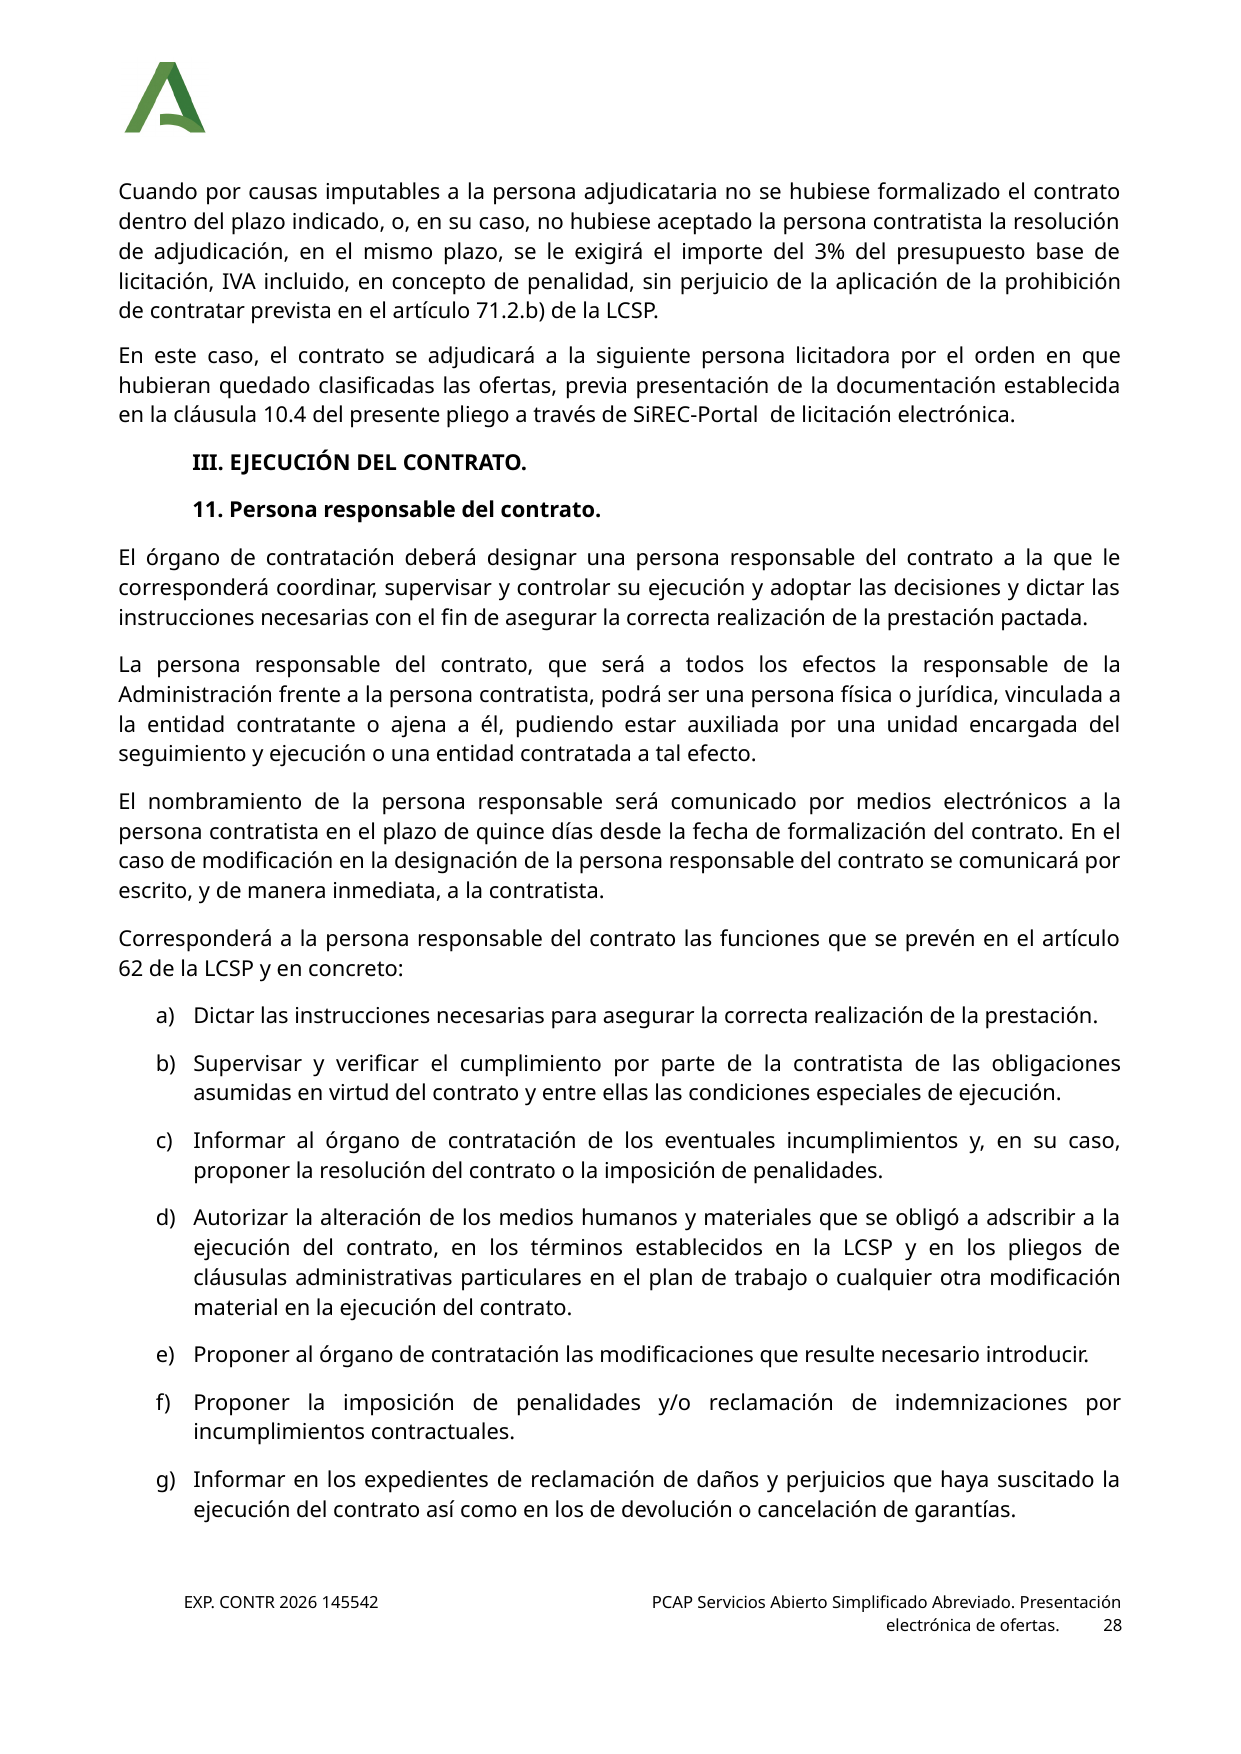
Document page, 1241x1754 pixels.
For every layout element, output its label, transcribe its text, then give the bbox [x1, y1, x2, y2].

text Cuando por causas imputables a la persona adjudicataria no se hubiese formalizado el contrato dentro del plazo indicado, o, en su caso, no hubiese aceptado la persona contratista la resolución de adjudicación, en el mismo plazo, se le exigirá el importe del 3% del presupuesto base de licitación, IVA incluido, en concepto de penalidad, sin perjuicio de la aplicación de la prohibición de contratar prevista en el artículo 71.2.b) de la LCSP. [118, 176, 1122, 325]
list Supervisar y verificar el cumplimiento por parte de la contratista de las obligaciones asumidas en virtud del contrato y entre ellas las condiciones especiales de ejecución. [156, 1048, 1122, 1107]
text En este caso, el contrato se adjudicará a la siguiente persona licitadora por el orden en que hubieran quedado clasificadas las ofertas, previa presentación de la documentación establecida en la cláusula 10.4 del presente pliego a través de SiREC-Portal de licitación electrónica. [118, 340, 1122, 429]
text Corresponderá a la persona responsable del contrato las funciones que se prevén en el artículo 62 de la LCSP y en concreto: [118, 923, 1122, 982]
text La persona responsable del contrato, que será a todos los efectos la responsable de la Administración frente a la persona contratista, podrá ser una persona física o jurídica, vinculada a la entidad contratante o ajena a él, pudiendo estar auxiliada por una unidad encargada del seguimiento y ejecución o una entidad contratada a tal efecto. [118, 649, 1122, 768]
subtitle III. EJECUCIÓN DEL CONTRATO. [118, 447, 1122, 477]
list Dictar las instrucciones necesarias para asegurar la correcta realización de la prestación. [156, 1000, 1122, 1030]
text El órgano de contratación deberá designar una persona responsable del contrato a la que le corresponderá coordinar, supervisar y controlar su ejecución y adoptar las decisiones y dictar las instrucciones necesarias con el fin de asegurar la correcta realización de la prestación pactada. [118, 542, 1122, 631]
list Proponer la imposición de penalidades y/o reclamación de indemnizaciones por incumplimientos contractuales. [156, 1387, 1122, 1446]
list Informar al órgano de contratación de los eventuales incumplimientos y, en su caso, proponer la resolución del contrato o la imposición de penalidades. [156, 1125, 1122, 1184]
subtitle 11. Persona responsable del contrato. [118, 494, 1122, 524]
picture [120, 57, 210, 137]
list Proponer al órgano de contratación las modificaciones que resulte necesario introducir. [156, 1339, 1122, 1369]
list Informar en los expedientes de reclamación de daños y perjuicios que haya suscitado la ejecución del contrato así como en los de devolución o cancelación de garantías. [156, 1464, 1122, 1523]
list Autorizar la alteración de los medios humanos y materiales que se obligó a adscribir a la ejecución del contrato, en los términos establecidos en la LCSP y en los pliegos de cláusulas administrativas particulares en el plan de trabajo o cualquier otra modificación material en la ejecución del contrato. [156, 1202, 1122, 1321]
text El nombramiento de la persona responsable será comunicado por medios electrónicos a la persona contratista en el plazo de quince días desde la fecha de formalización del contrato. En el caso de modificación en la designación de la persona responsable del contrato se comunicará por escrito, y de manera inmediata, a la contratista. [118, 786, 1122, 905]
